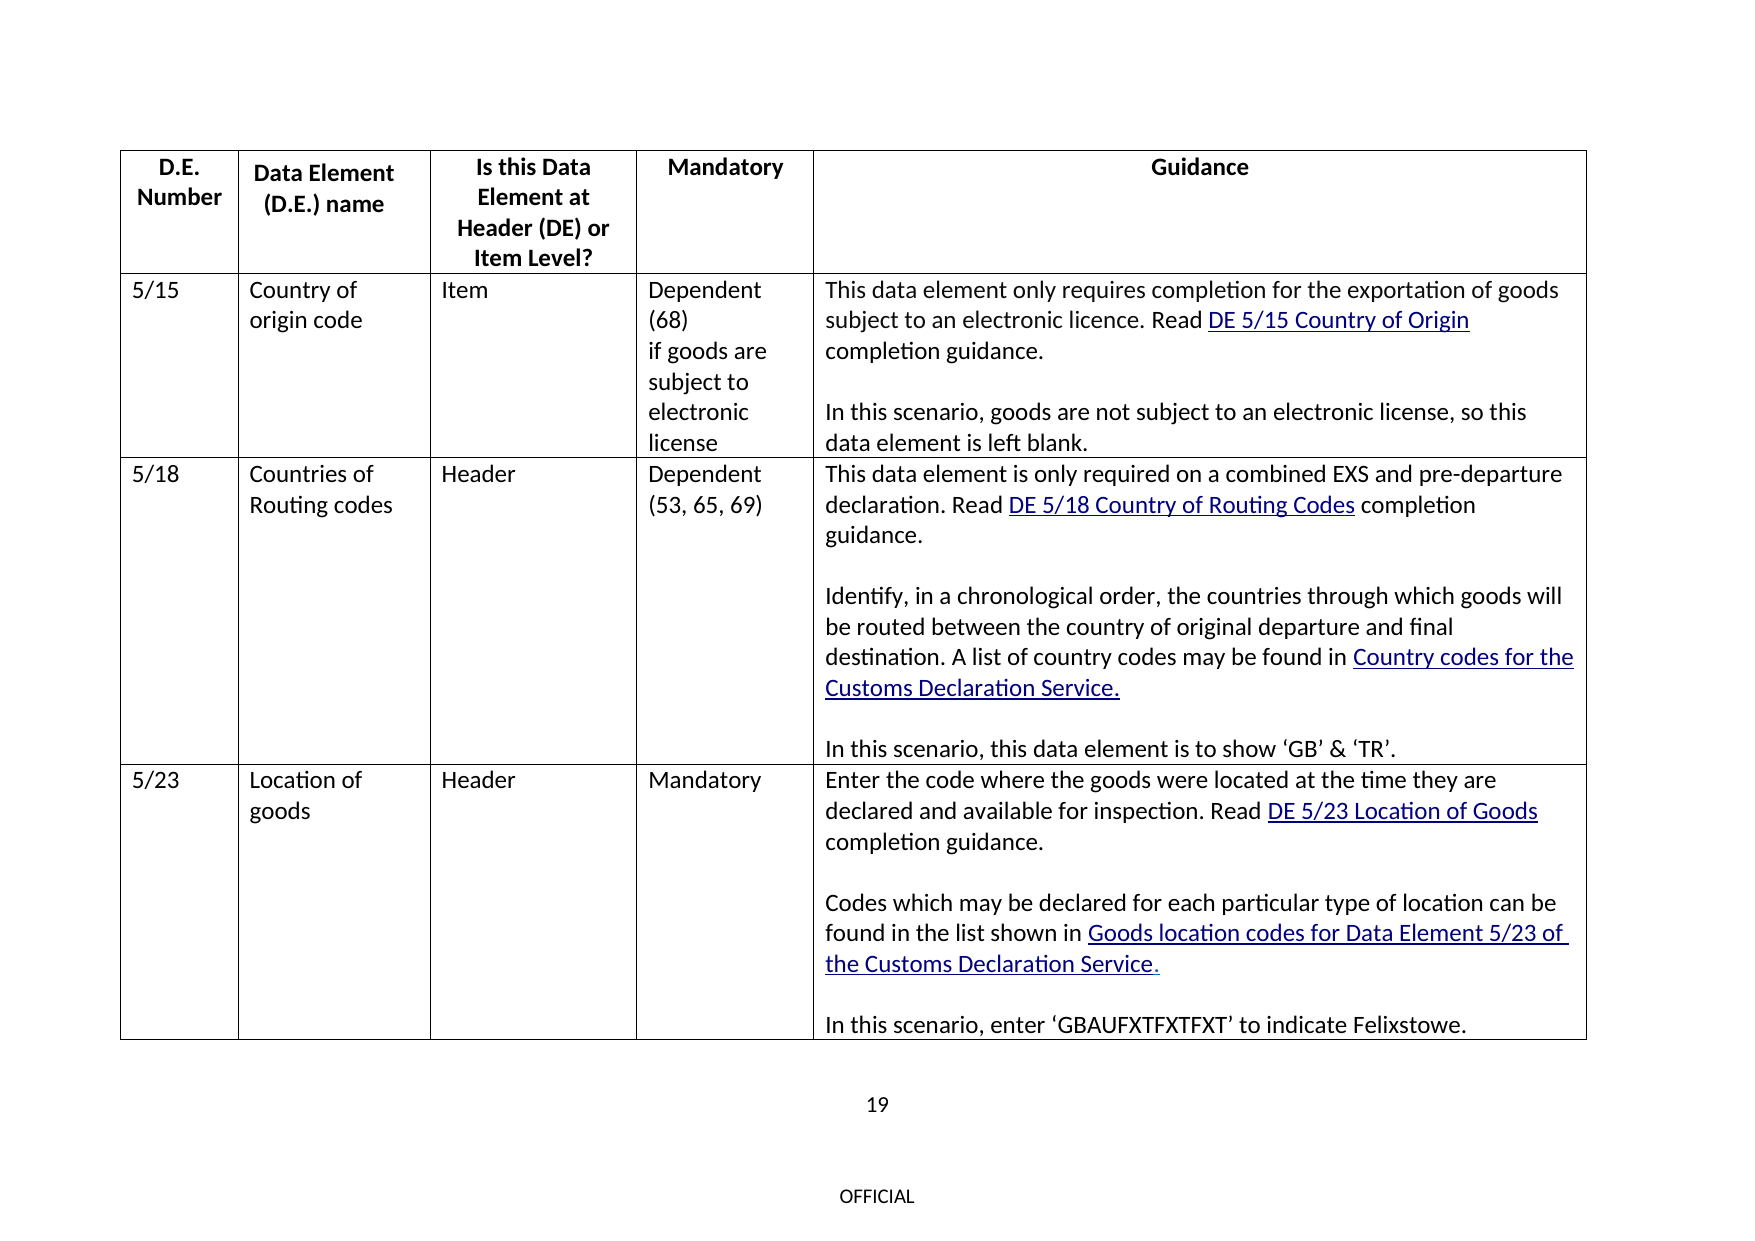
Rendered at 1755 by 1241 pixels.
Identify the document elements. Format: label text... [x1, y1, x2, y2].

table_cell Mandatory [637, 765, 813, 1039]
table_cell 5/23 [121, 765, 238, 1039]
table_cell This data element only requires completion for the exportation of goods subject to an electronic licence. Read DE 5/15 Country of Origin completion guidance. In this scenario, goods are not subject to an electronic license, so this data element is left blank. [814, 274, 1586, 457]
table_header Data Element (D.E.) name [239, 151, 430, 273]
table_cell Location of goods [239, 765, 430, 1039]
table_cell 5/18 [121, 458, 238, 763]
table_header Mandatory [637, 151, 813, 273]
table_cell Country of origin code [239, 274, 430, 457]
table_cell Countries of Routing codes [239, 458, 430, 763]
table_cell Header [431, 458, 636, 763]
table_cell This data element is only required on a combined EXS and pre-departure declaration. Read DE 5/18 Country of Routing Codes completion guidance. Identify, in a chronological order, the countries through which goods will be routed between the country of original departure and final destination. A list of country codes may be found in Country codes for the Customs Declaration Service. In this scenario, this data element is to show ‘GB’ & ‘TR’. [814, 458, 1586, 763]
table_cell Enter the code where the goods were located at the time they are declared and available for inspection. Read DE 5/23 Location of Goods completion guidance. Codes which may be declared for each particular type of location can be found in the list shown in Goods location codes for Data Element 5/23 of the Customs Declaration Service. In this scenario, enter ‘GBAUFXTFXTFXT’ to indicate Felixstowe. [814, 765, 1586, 1039]
table_header Is this Data Element at Header (DE) or Item Level? [431, 151, 636, 273]
table_cell Dependent (53, 65, 69) [637, 458, 813, 763]
table_header D.E. Number [121, 151, 238, 273]
table_header Guidance [814, 151, 1586, 273]
table_cell Item [431, 274, 636, 457]
table_cell 5/15 [121, 274, 238, 457]
table_cell Header [431, 765, 636, 1039]
table_cell Dependent (68) if goods are subject to electronic license [637, 274, 813, 457]
